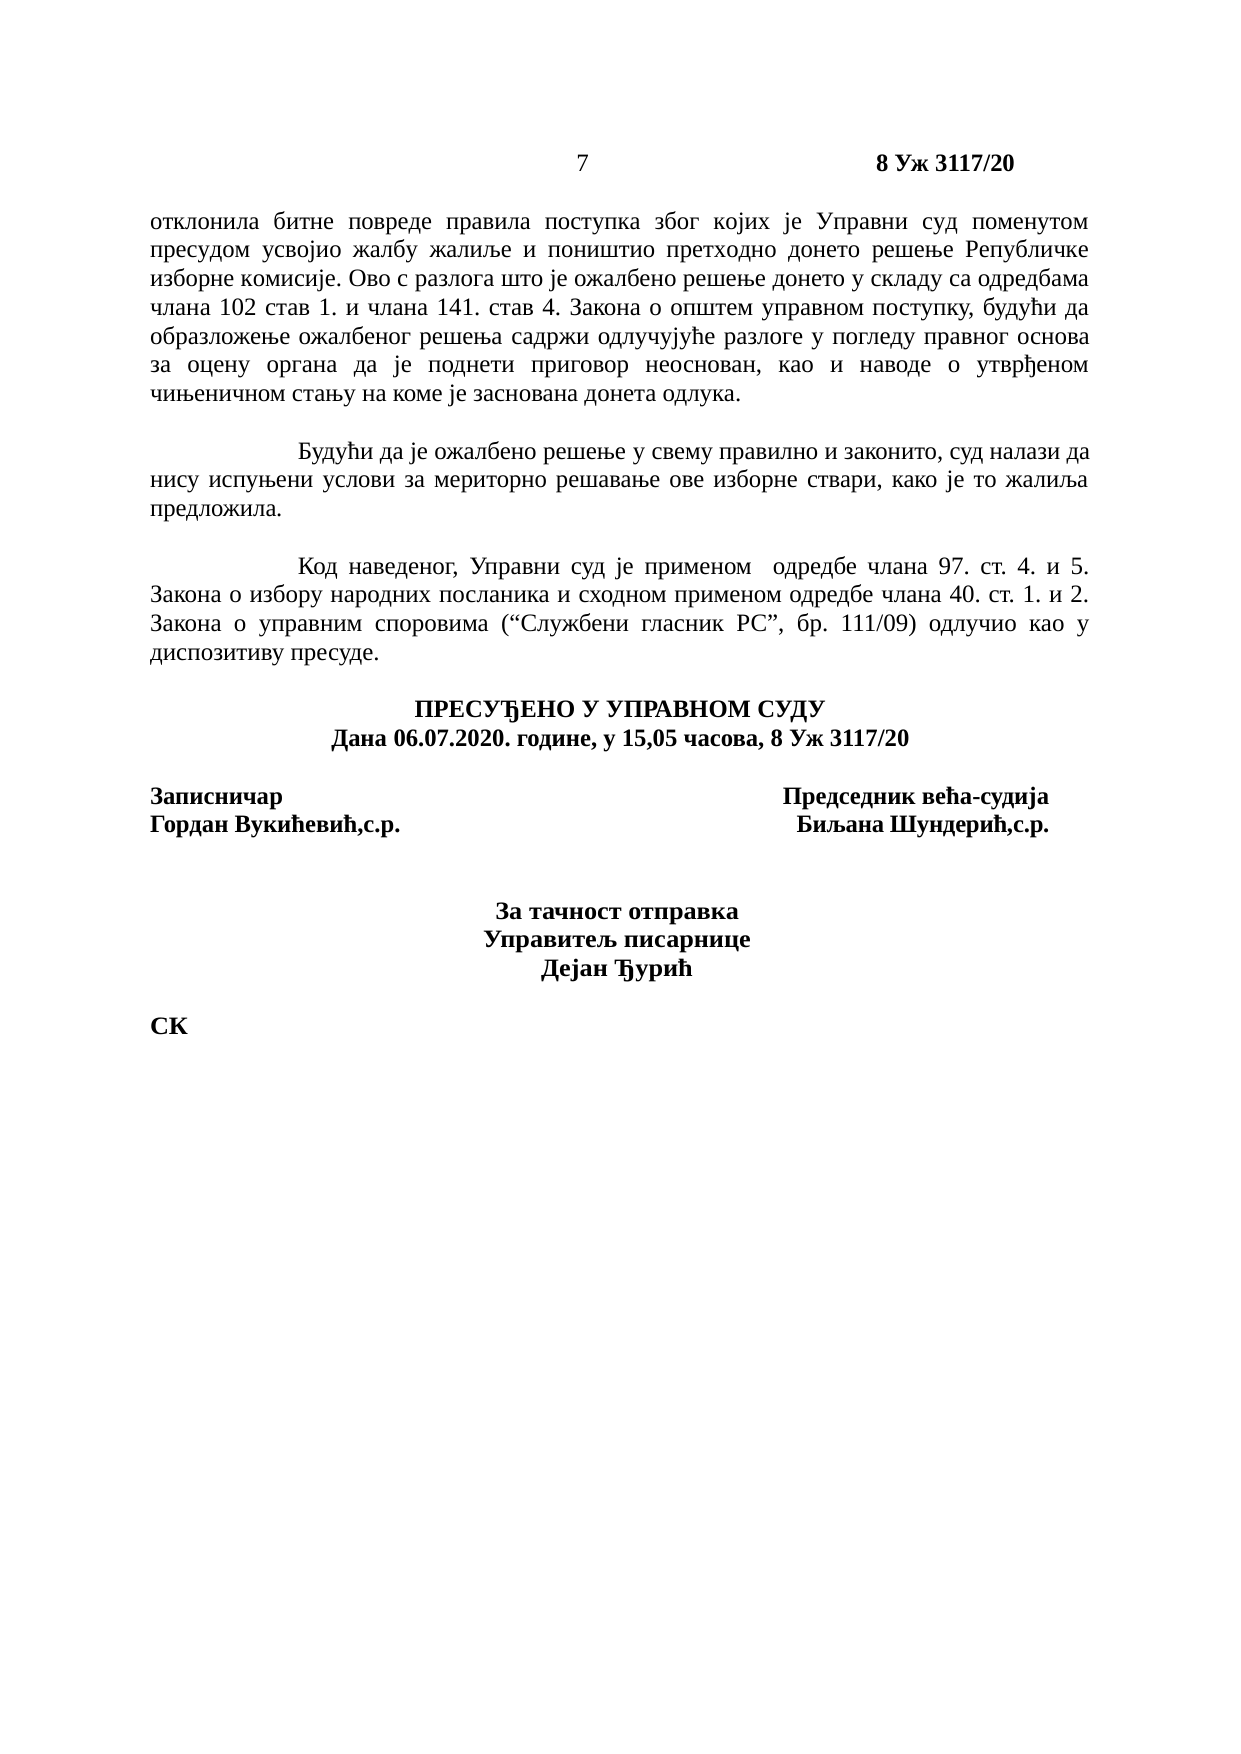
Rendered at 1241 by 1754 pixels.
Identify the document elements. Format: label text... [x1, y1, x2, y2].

text ПРЕСУЂЕНО У УПРАВНОМ СУДУ [150, 694, 1090, 723]
text Код наведеног, Управни суд је применом одредбе члана 97. ст. 4. и 5. Закона о избору народних посланика и сходном применом одредбе члана 40. ст. 1. и 2. Закона о управним споровима (“Службени гласник РС”, бр. 111/09) одлучио као у диспозитиву пресуде. [150, 551, 1090, 666]
text СК [150, 1011, 1090, 1039]
text Записничар Председник већа-судија [150, 781, 1090, 809]
text За тачност отправка [150, 896, 1090, 924]
text Дејан Ђурић [150, 953, 1090, 982]
text Управитељ писарнице [150, 924, 1090, 953]
text Дана 06.07.2020. године, у 15,05 часова, 8 Уж 3117/20 [150, 723, 1090, 752]
text Гордан Вукићевић,с.р. Биљана Шундерић,с.р. [150, 809, 1090, 838]
text отклонила битне повреде правила поступка због којих је Управни суд поменутом пресудом усвојио жалбу жалиље и поништио претходно донето решење Републичке изборне комисије. Ово с разлога што је ожалбено решење донето у складу са одредбама члана 102 став 1. и члана 141. став 4. Закона о општем управном поступку, будући да образложење ожалбеног решења садржи одлучујуће разлоге у погледу правног основа за оцену органа да је поднети приговор неоснован, као и наводе о утврђеном чињеничном стању на коме је заснована донета одлука. [150, 206, 1090, 407]
text Будући да је ожалбено решење у свему правилно и законито, суд налази да нису испуњени услови за мериторно решавање ове изборне ствари, како је то жалиља предложила. [150, 436, 1090, 522]
